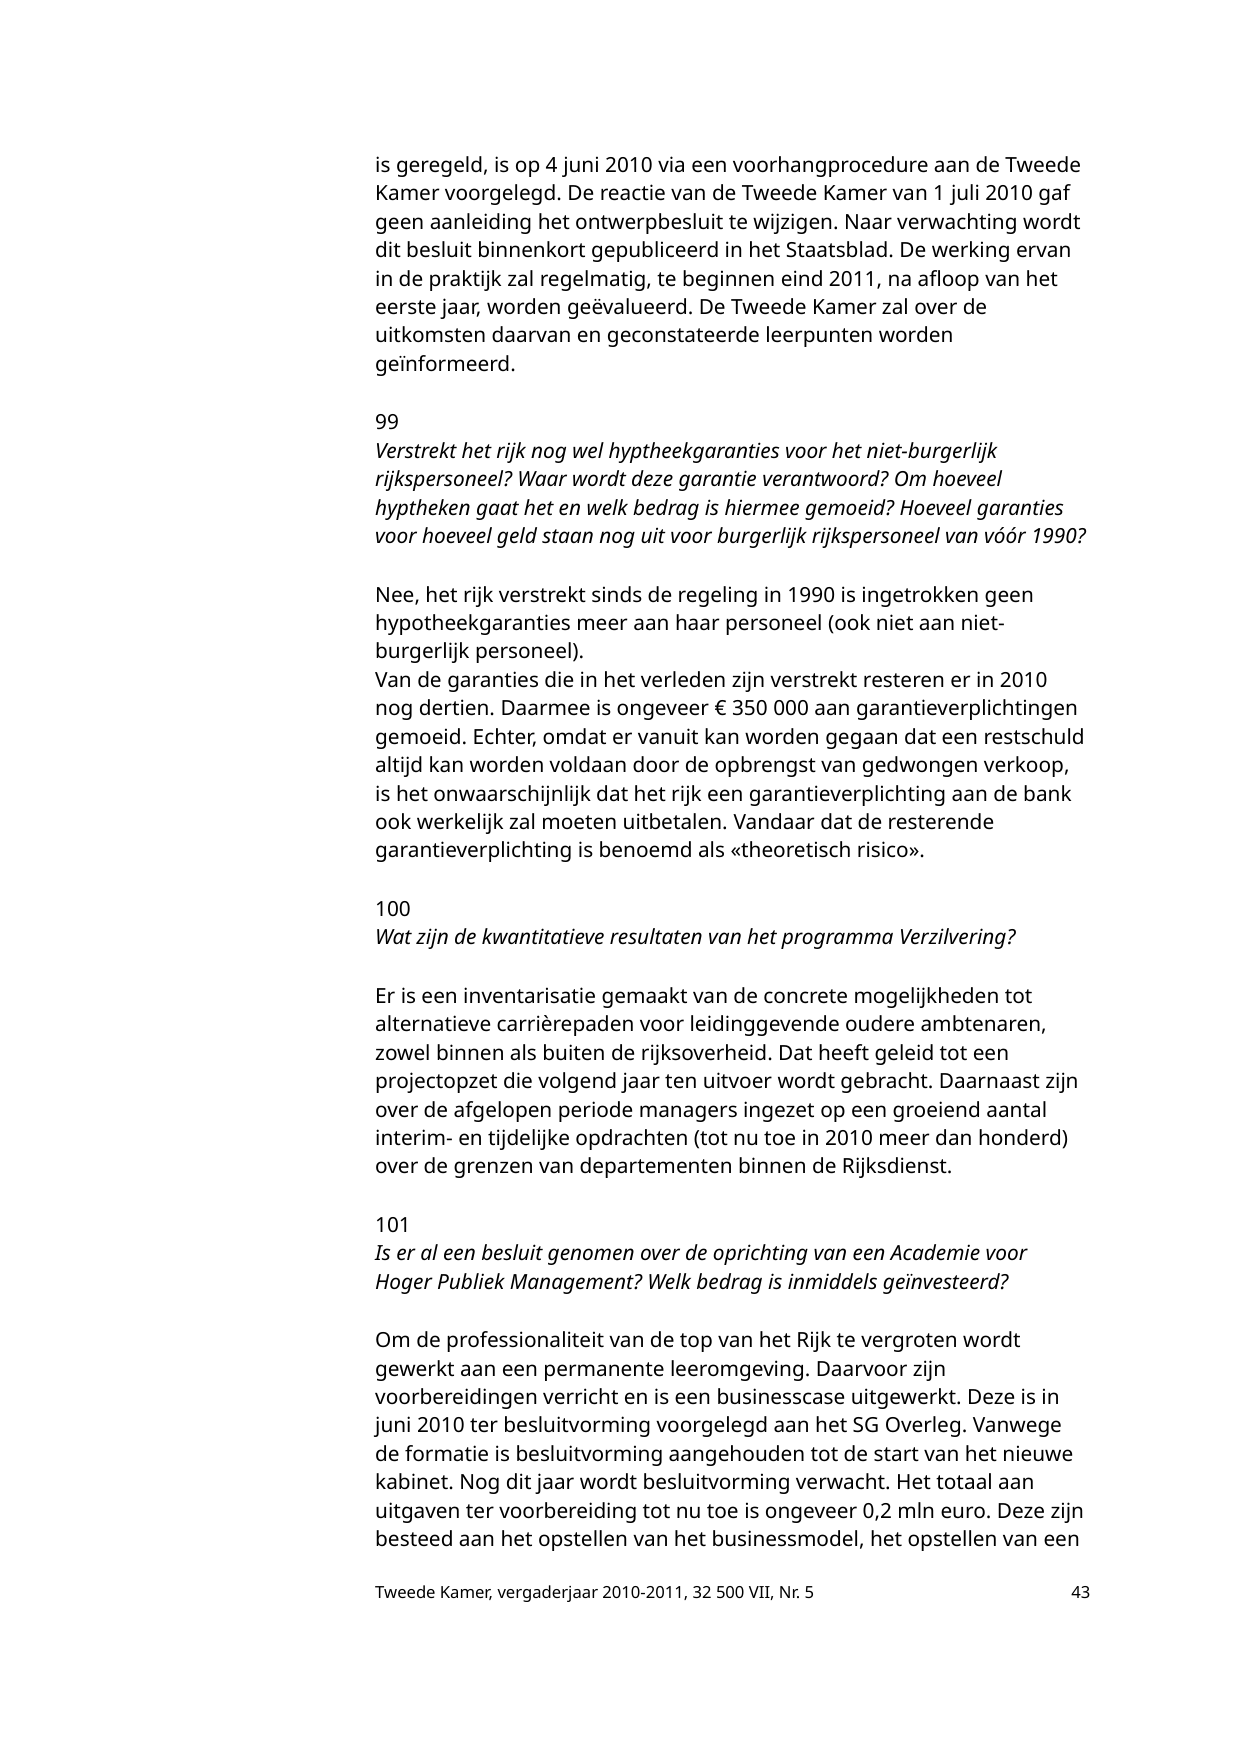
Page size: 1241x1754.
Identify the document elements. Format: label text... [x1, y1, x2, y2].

text Is er al een besluit genomen over de oprichting van een Academie voor Hoger Publiek Management? Welk bedrag is inmiddels geïnvesteerd? [375, 1238, 1090, 1295]
text is geregeld, is op 4 juni 2010 via een voorhangprocedure aan de Tweede Kamer voorgelegd. De reactie van de Tweede Kamer van 1 juli 2010 gaf geen aanleiding het ontwerpbesluit te wijzigen. Naar verwachting wordt dit besluit binnenkort gepubliceerd in het Staatsblad. De werking ervan in de praktijk zal regelmatig, te beginnen eind 2011, na afloop van het eerste jaar, worden geëvalueerd. De Tweede Kamer zal over de uitkomsten daarvan en geconstateerde leerpunten worden geïnformeerd. [375, 150, 1090, 377]
text Nee, het rijk verstrekt sinds de regeling in 1990 is ingetrokken geen hypotheekgaranties meer aan haar personeel (ook niet aan niet-burgerlijk personeel). [375, 580, 1090, 665]
text 101 [375, 1210, 1090, 1238]
text Om de professionaliteit van de top van het Rijk te vergroten wordt gewerkt aan een permanente leeromgeving. Daarvoor zijn voorbereidingen verricht en is een businesscase uitgewerkt. Deze is in juni 2010 ter besluitvorming voorgelegd aan het SG Overleg. Vanwege de formatie is besluitvorming aangehouden tot de start van het nieuwe kabinet. Nog dit jaar wordt besluitvorming verwacht. Het totaal aan uitgaven ter voorbereiding tot nu toe is ongeveer 0,2 mln euro. Deze zijn besteed aan het opstellen van het businessmodel, het opstellen van een [375, 1325, 1090, 1553]
text Wat zijn de kwantitatieve resultaten van het programma Verzilvering? [375, 922, 1090, 951]
text 100 [375, 894, 1090, 922]
text Van de garanties die in het verleden zijn verstrekt resteren er in 2010 nog dertien. Daarmee is ongeveer € 350 000 aan garantieverplichtingen gemoeid. Echter, omdat er vanuit kan worden gegaan dat een restschuld altijd kan worden voldaan door de opbrengst van gedwongen verkoop, is het onwaarschijnlijk dat het rijk een garantieverplichting aan de bank ook werkelijk zal moeten uitbetalen. Vandaar dat de resterende garantieverplichting is benoemd als «theoretisch risico». [375, 665, 1090, 864]
text Verstrekt het rijk nog wel hyptheekgaranties voor het niet-burgerlijk rijkspersoneel? Waar wordt deze garantie verantwoord? Om hoeveel hyptheken gaat het en welk bedrag is hiermee gemoeid? Hoeveel garanties voor hoeveel geld staan nog uit voor burgerlijk rijkspersoneel van vóór 1990? [375, 436, 1090, 550]
text 99 [375, 407, 1090, 436]
text Er is een inventarisatie gemaakt van de concrete mogelijkheden tot alternatieve carrièrepaden voor leidinggevende oudere ambtenaren, zowel binnen als buiten de rijksoverheid. Dat heeft geleid tot een projectopzet die volgend jaar ten uitvoer wordt gebracht. Daarnaast zijn over de afgelopen periode managers ingezet op een groeiend aantal interim- en tijdelijke opdrachten (tot nu toe in 2010 meer dan honderd) over de grenzen van departementen binnen de Rijksdienst. [375, 981, 1090, 1180]
